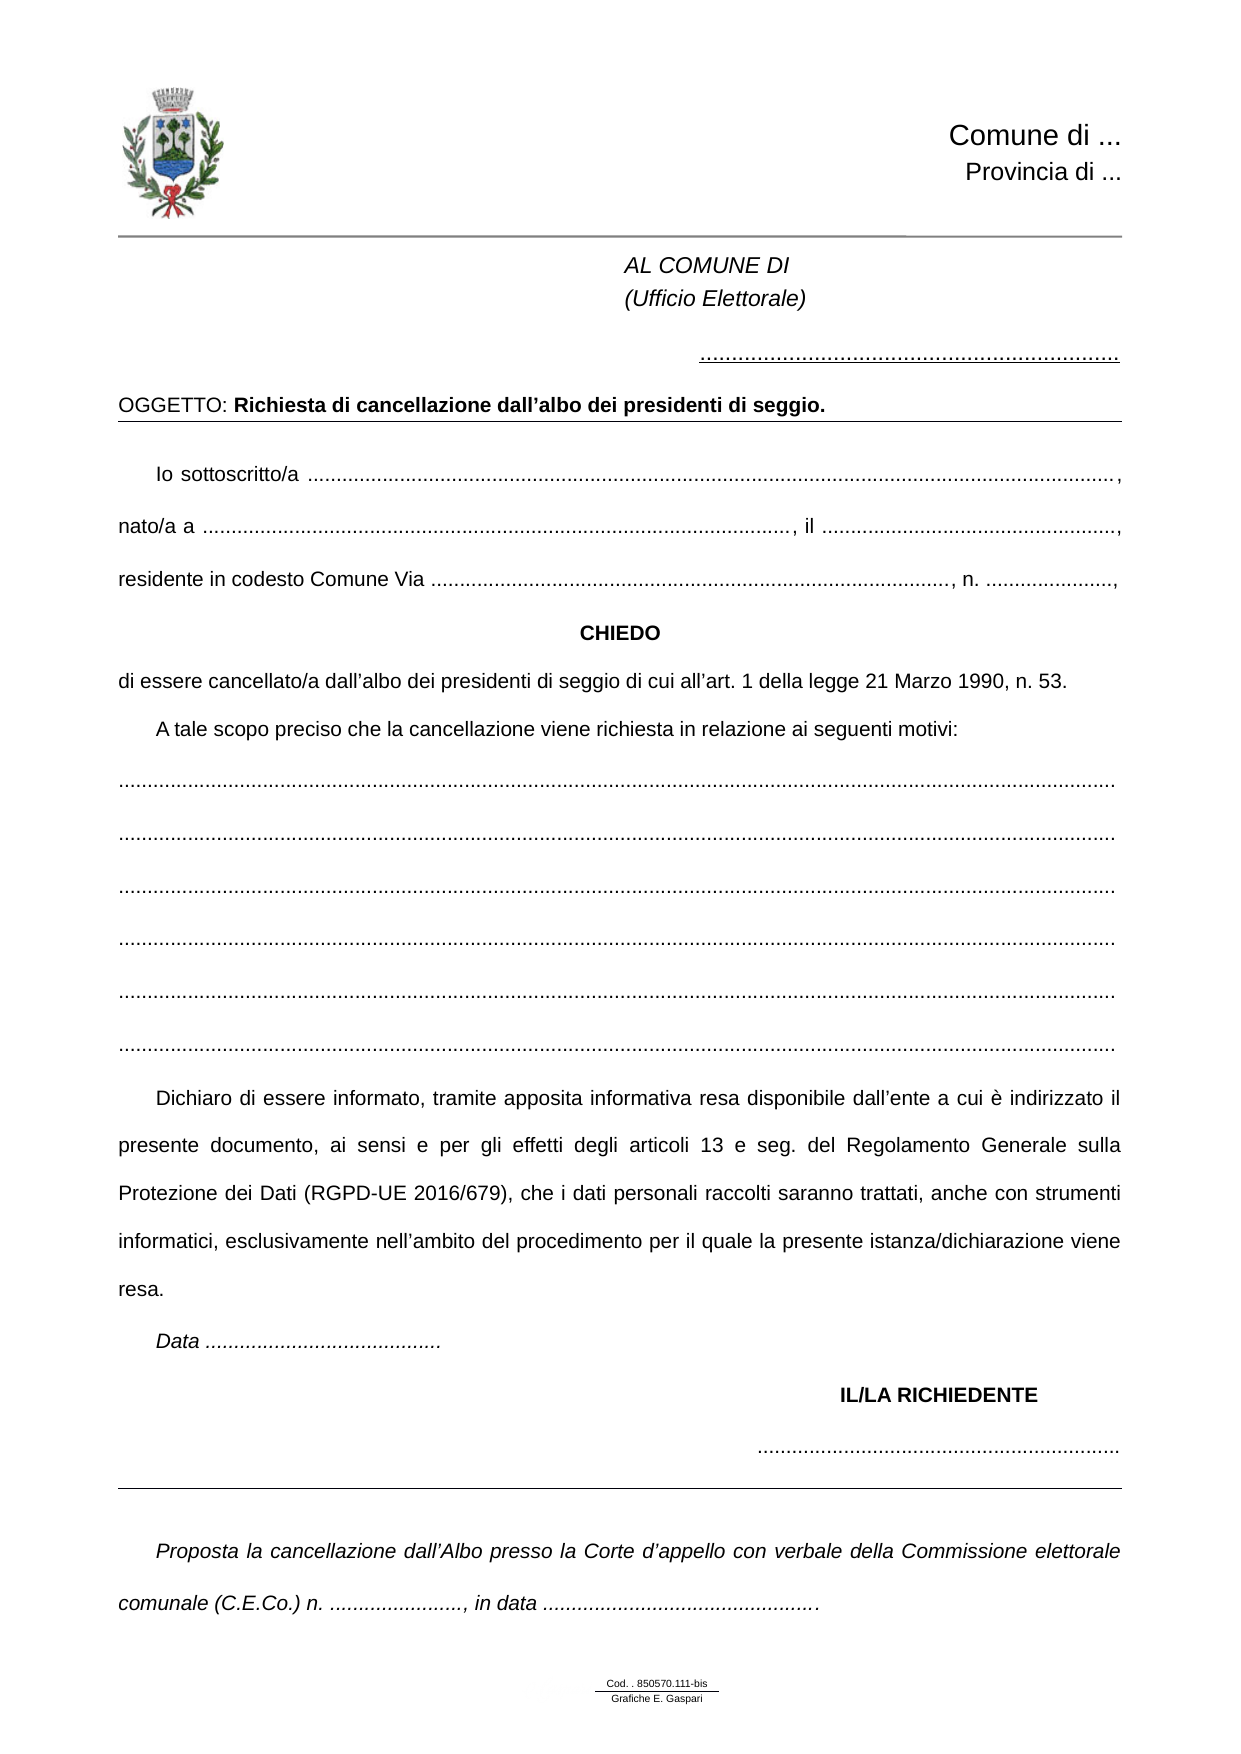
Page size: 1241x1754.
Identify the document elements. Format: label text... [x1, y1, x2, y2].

text ............................................................................................................................................................................. ............................................................................................................................................................................. ............................................................................................................................................................................. ............................................................................................................................................................................. ............................................................................................................................................................................. ............................................................................................................................................................................. [118, 764, 1122, 1057]
text Dichiaro di essere informato, tramite apposita informativa resa disponibile dall’ente a cui è indirizzato il presente documento, ai sensi e per gli effetti degli articoli 13 e seg. del Regolamento Generale sulla Protezione dei Dati (RGPD-UE 2016/679), che i dati personali raccolti saranno trattati, anche con strumenti informatici, esclusivamente nell’ambito del procedimento per il quale la presente istanza/dichiarazione viene resa. [118, 1085, 1122, 1301]
text Io sottoscritto/a ............................................................................................................................................, nato/a a ......................................................................................................, il ..................................................., residente in codesto Comune Via .........................................................................................., n. ......................, [118, 458, 1122, 592]
text Data ......................................... [118, 1325, 1122, 1354]
text ............................................................... [756, 1430, 1122, 1459]
text di essere cancellato/a dall’albo dei presidenti di seggio di cui all’art. 1 della legge 21 Marzo 1990, n. 53. [118, 668, 1122, 692]
subtitle AL COMUNE DI [624, 252, 1122, 278]
text A tale scopo preciso che la cancellazione viene richiesta in relazione ai seguenti motivi: [118, 716, 1122, 740]
text Provincia di ... [224, 157, 1122, 185]
text .................................................................. [624, 337, 1122, 366]
text (Ufficio Elettorale) [624, 285, 1122, 311]
picture [122, 87, 224, 219]
subtitle IL/LA RICHIEDENTE [756, 1382, 1122, 1406]
subtitle CHIEDO [118, 621, 1122, 644]
text OGGETTO: Richiesta di cancellazione dall’albo dei presidenti di seggio. [118, 393, 1122, 421]
text Comune di ... [224, 118, 1122, 152]
text Proposta la cancellazione dall’Albo presso la Corte d’appello con verbale della Commissione elettorale comunale (C.E.Co.) n. ......................., in data ................................................ [118, 1536, 1122, 1616]
